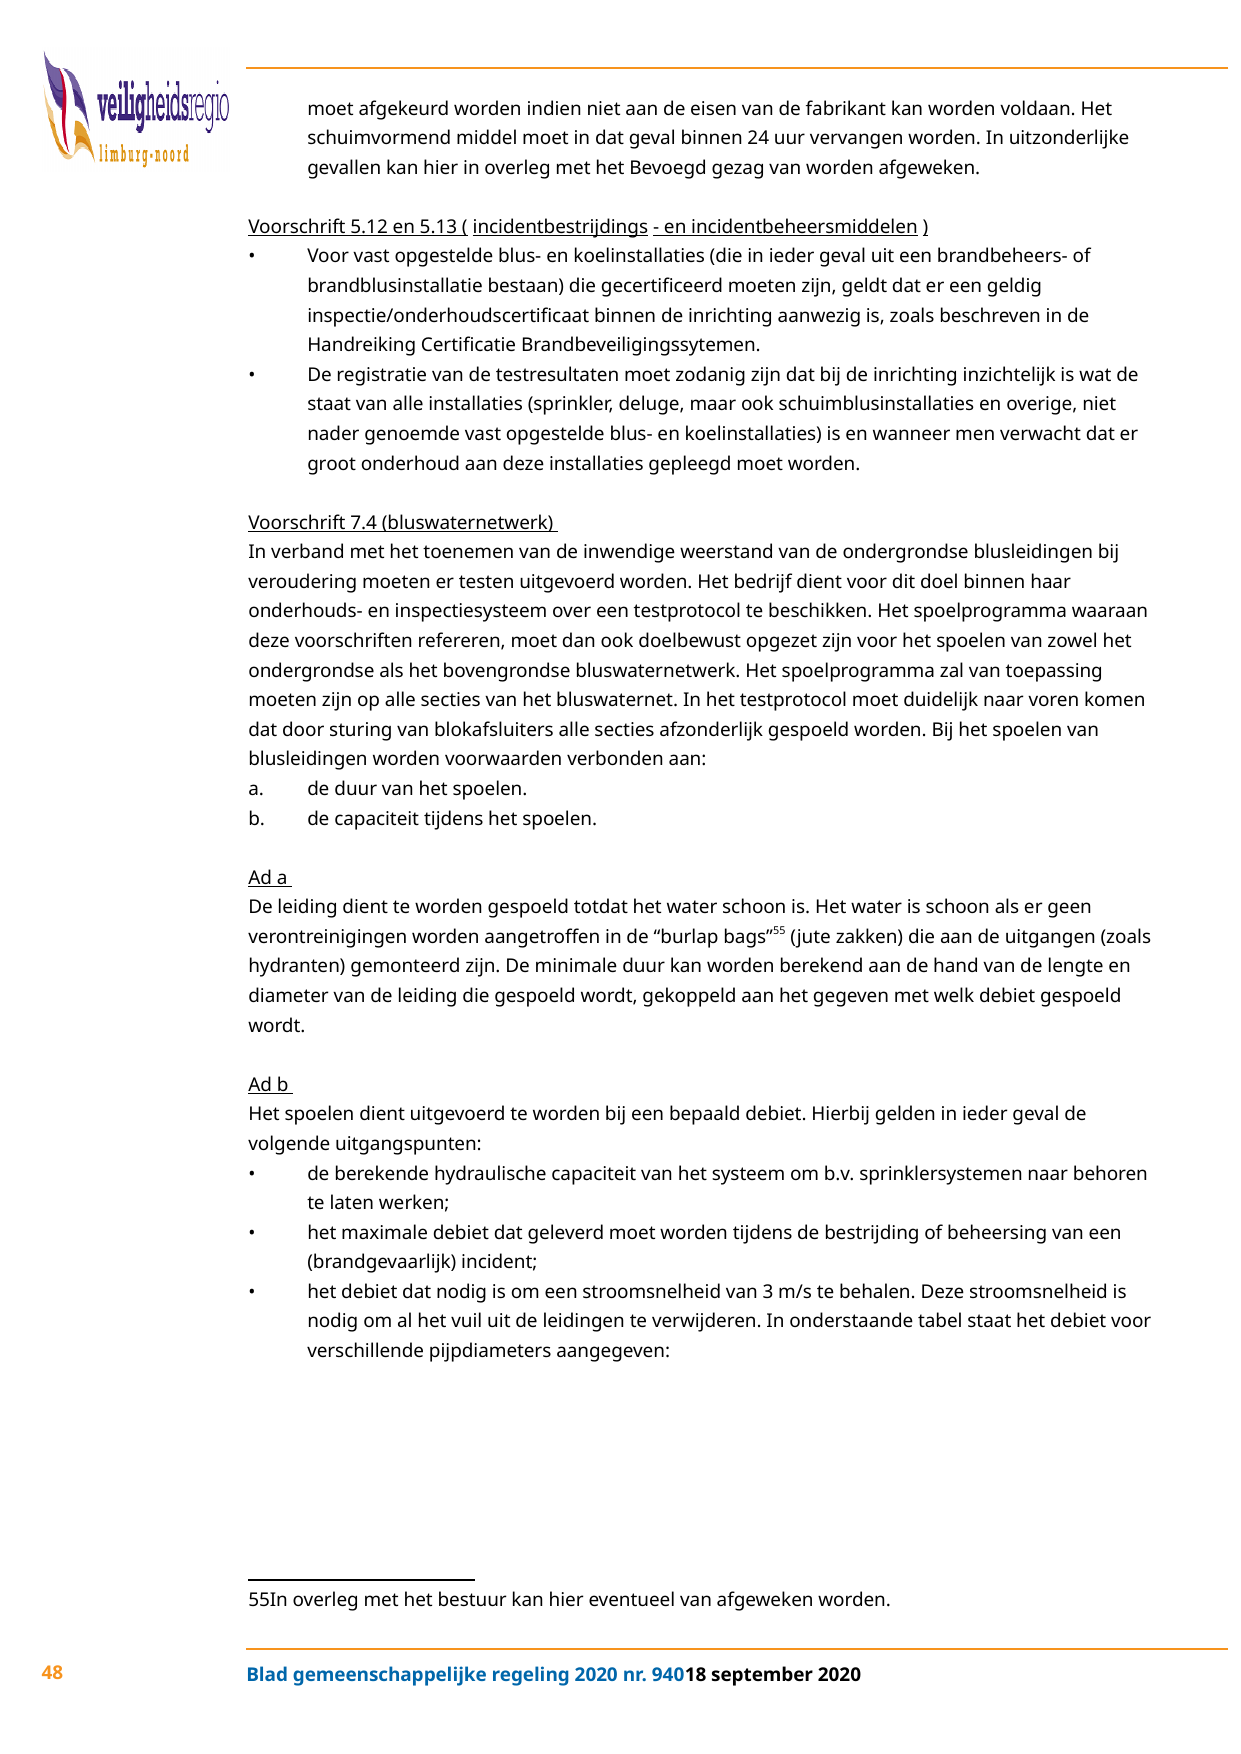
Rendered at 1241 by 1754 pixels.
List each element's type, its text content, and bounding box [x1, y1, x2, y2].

list Voor vast opgestelde blus- en koelinstallaties (die in ieder geval uit een brandbeheers- of brandblusinstallatie bestaan) die gecertificeerd moeten zijn, geldt dat er een geldig inspectie/onderhoudscertificaat binnen de inrichting aanwezig is, zoals beschreven in de Handreiking Certificatie Brandbeveiligingssytemen. [248, 243, 1152, 357]
text Ad b [248, 1071, 1152, 1097]
list de berekende hydraulische capaciteit van het systeem om b.v. sprinklersystemen naar behoren te laten werken; [248, 1160, 1152, 1215]
text Voorschrift 7.4 (bluswaternetwerk) [248, 509, 1152, 535]
list het debiet dat nodig is om een stroomsnelheid van 3 m/s te behalen. Deze stroomsnelheid is nodig om al het vuil uit de leidingen te verwijderen. In onderstaande tabel staat het debiet voor verschillende pijpdiameters aangegeven: [248, 1278, 1152, 1363]
list de duur van het spoelen. [248, 775, 1152, 801]
text Voorschrift 5.12 en 5.13 ( incidentbestrijdings - en incidentbeheersmiddelen ) [248, 213, 1152, 239]
list De registratie van de testresultaten moet zodanig zijn dat bij de inrichting inzichtelijk is wat de staat van alle installaties (sprinkler, deluge, maar ook schuimblusinstallaties en overige, niet nader genoemde vast opgestelde blus- en koelinstallaties) is en wanneer men verwacht dat er groot onderhoud aan deze installaties gepleegd moet worden. [248, 361, 1152, 476]
text Ad a [248, 864, 1152, 890]
text In overleg met het bestuur kan hier eventueel van afgeweken worden. [248, 1586, 1152, 1612]
text De leiding dient te worden gespoeld totdat het water schoon is. Het water is schoon als er geen verontreinigingen worden aangetroffen in de “burlap bags” (jute zakken) die aan de uitgangen (zoals hydranten) gemonteerd zijn. De minimale duur kan worden berekend aan de hand van de lengte en diameter van de leiding die gespoeld wordt, gekoppeld aan het gegeven met welk debiet gespoeld wordt. [248, 893, 1152, 1038]
list de capaciteit tijdens het spoelen. [248, 805, 1152, 831]
list het maximale debiet dat geleverd moet worden tijdens de bestrijding of beheersing van een (brandgevaarlijk) incident; [248, 1219, 1152, 1274]
text In verband met het toenemen van de inwendige weerstand van de ondergrondse blusleidingen bij veroudering moeten er testen uitgevoerd worden. Het bedrijf dient voor dit doel binnen haar onderhouds- en inspectiesysteem over een testprotocol te beschikken. Het spoelprogramma waaraan deze voorschriften refereren, moet dan ook doelbewust opgezet zijn voor het spoelen van zowel het ondergrondse als het bovengrondse bluswaternetwerk. Het spoelprogramma zal van toepassing moeten zijn op alle secties van het bluswaternet. In het testprotocol moet duidelijk naar voren komen dat door sturing van blokafsluiters alle secties afzonderlijk gespoeld worden. Bij het spoelen van blusleidingen worden voorwaarden verbonden aan: [248, 538, 1152, 771]
picture [41, 47, 231, 172]
list moet afgekeurd worden indien niet aan de eisen van de fabrikant kan worden voldaan. Het schuimvormend middel moet in dat geval binnen 24 uur vervangen worden. In uitzonderlijke gevallen kan hier in overleg met het Bevoegd gezag van worden afgeweken. [248, 95, 1152, 180]
text Het spoelen dient uitgevoerd te worden bij een bepaald debiet. Hierbij gelden in ieder geval de volgende uitgangspunten: [248, 1101, 1152, 1156]
